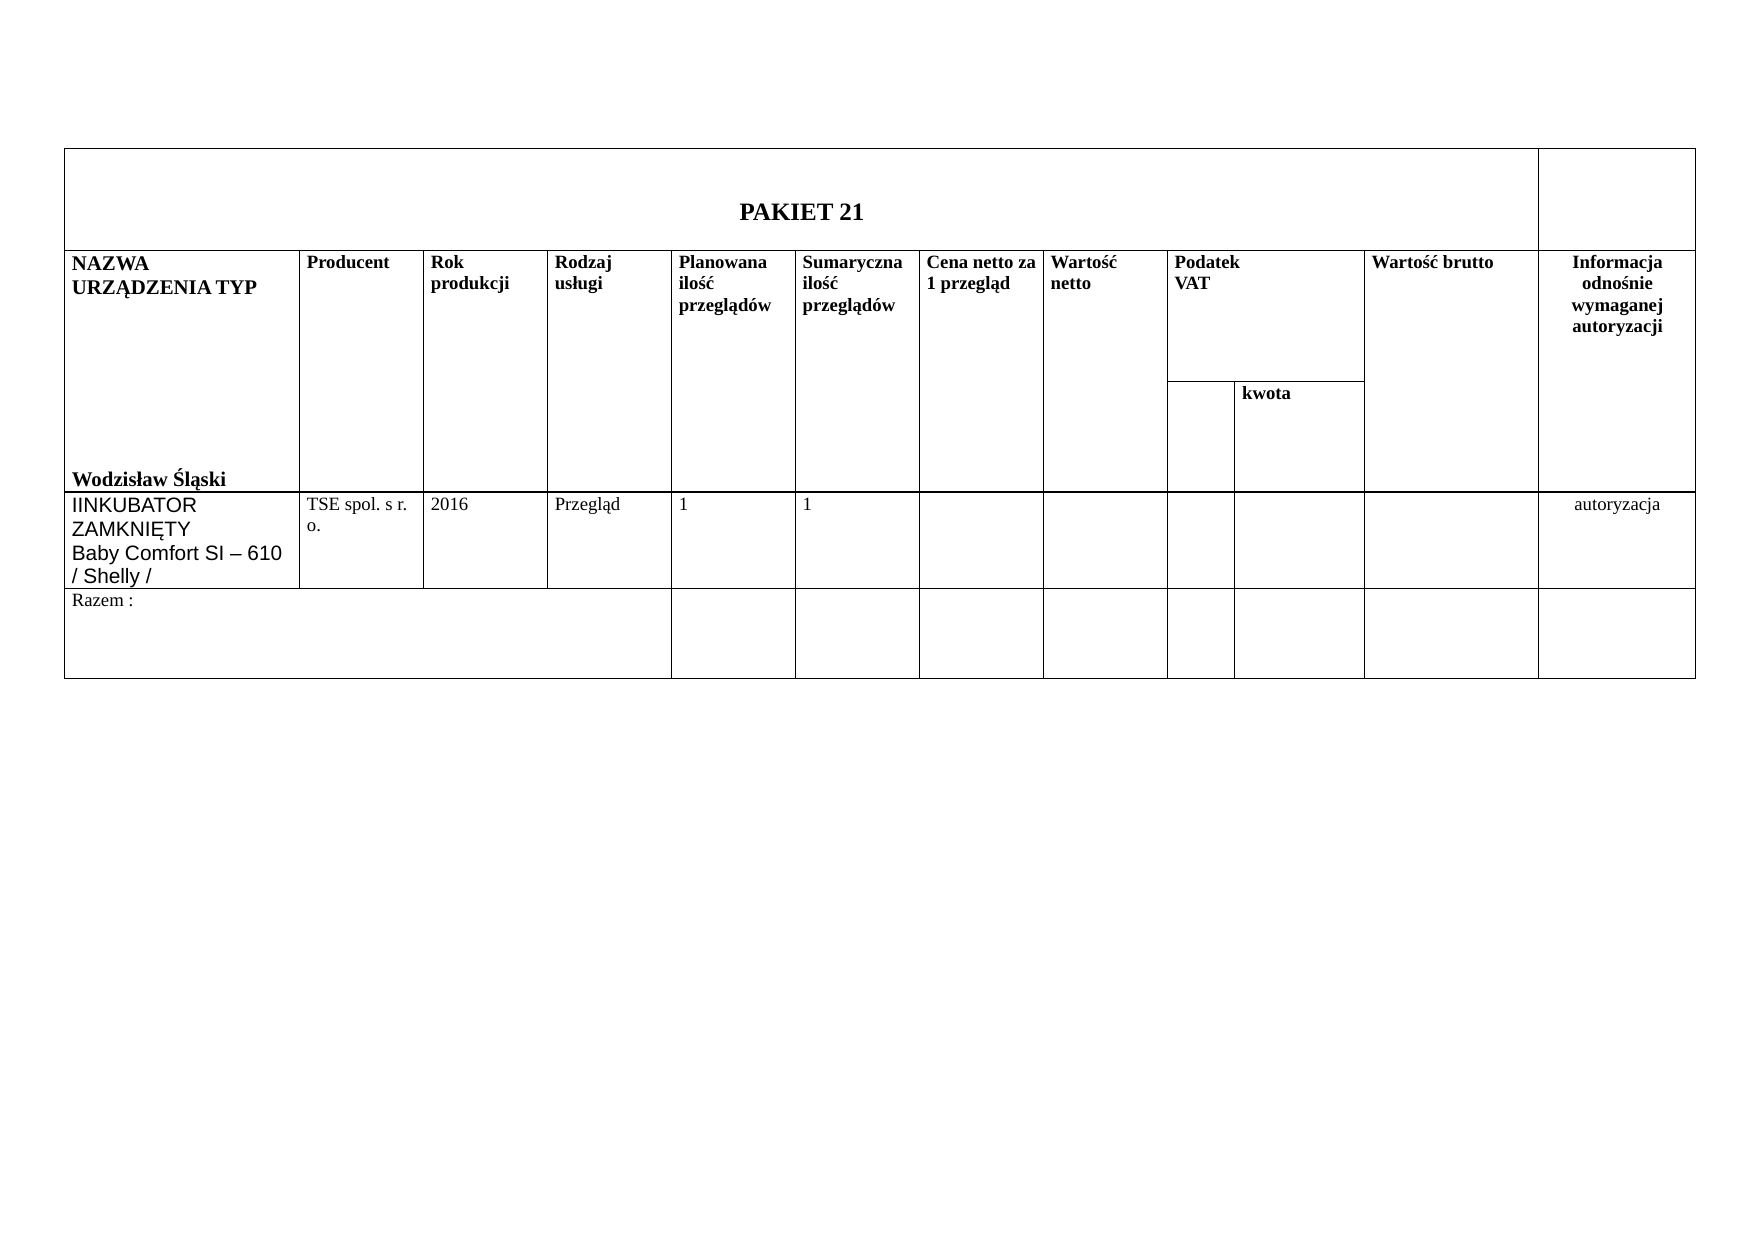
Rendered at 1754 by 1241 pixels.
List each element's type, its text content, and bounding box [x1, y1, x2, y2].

table_cell Wartość netto [1044, 251, 1167, 491]
table_cell [672, 589, 795, 678]
table_cell [1365, 589, 1538, 678]
table_header [1539, 149, 1695, 250]
table_cell Planowana ilość przeglądów [672, 251, 795, 491]
table_cell kwota [1235, 382, 1364, 491]
table_cell Sumaryczna ilość przeglądów [796, 251, 919, 491]
table_cell [796, 589, 919, 678]
table_cell NAZWA URZĄDZENIA TYP Wodzisław Śląski [65, 251, 299, 491]
table_cell Przegląd [548, 493, 671, 588]
table_cell 2016 [424, 493, 547, 588]
table_cell [1044, 589, 1167, 678]
table_cell [1235, 589, 1364, 678]
table_cell Wartość brutto [1365, 251, 1538, 491]
table_cell Podatek VAT [1168, 251, 1364, 381]
table_cell Rok produkcji [424, 251, 547, 491]
table_cell Razem : [65, 589, 671, 678]
table_cell 1 [796, 493, 919, 588]
table_cell [920, 493, 1043, 588]
table_cell 1 [672, 493, 795, 588]
table_cell [1365, 493, 1538, 588]
table_cell  [1168, 382, 1234, 491]
table_cell [1539, 589, 1695, 678]
table_cell [1044, 493, 1167, 588]
table_cell IINKUBATOR ZAMKNIĘTY Baby Comfort SI – 610 / Shelly / [65, 493, 299, 588]
table_cell TSE spol. s r. o. [300, 493, 423, 588]
table_cell Informacja odnośnie wymaganej autoryzacji [1539, 251, 1695, 491]
table_cell autoryzacja [1539, 493, 1695, 588]
table_cell [1168, 493, 1234, 588]
table_cell Cena netto za 1 przegląd [920, 251, 1043, 491]
table_cell Rodzaj usługi [548, 251, 671, 491]
table_cell [920, 589, 1043, 678]
table_cell [1235, 493, 1364, 588]
table_cell Producent [300, 251, 423, 491]
table_cell [1168, 589, 1234, 678]
table_header PAKIET 21 [65, 149, 1538, 250]
